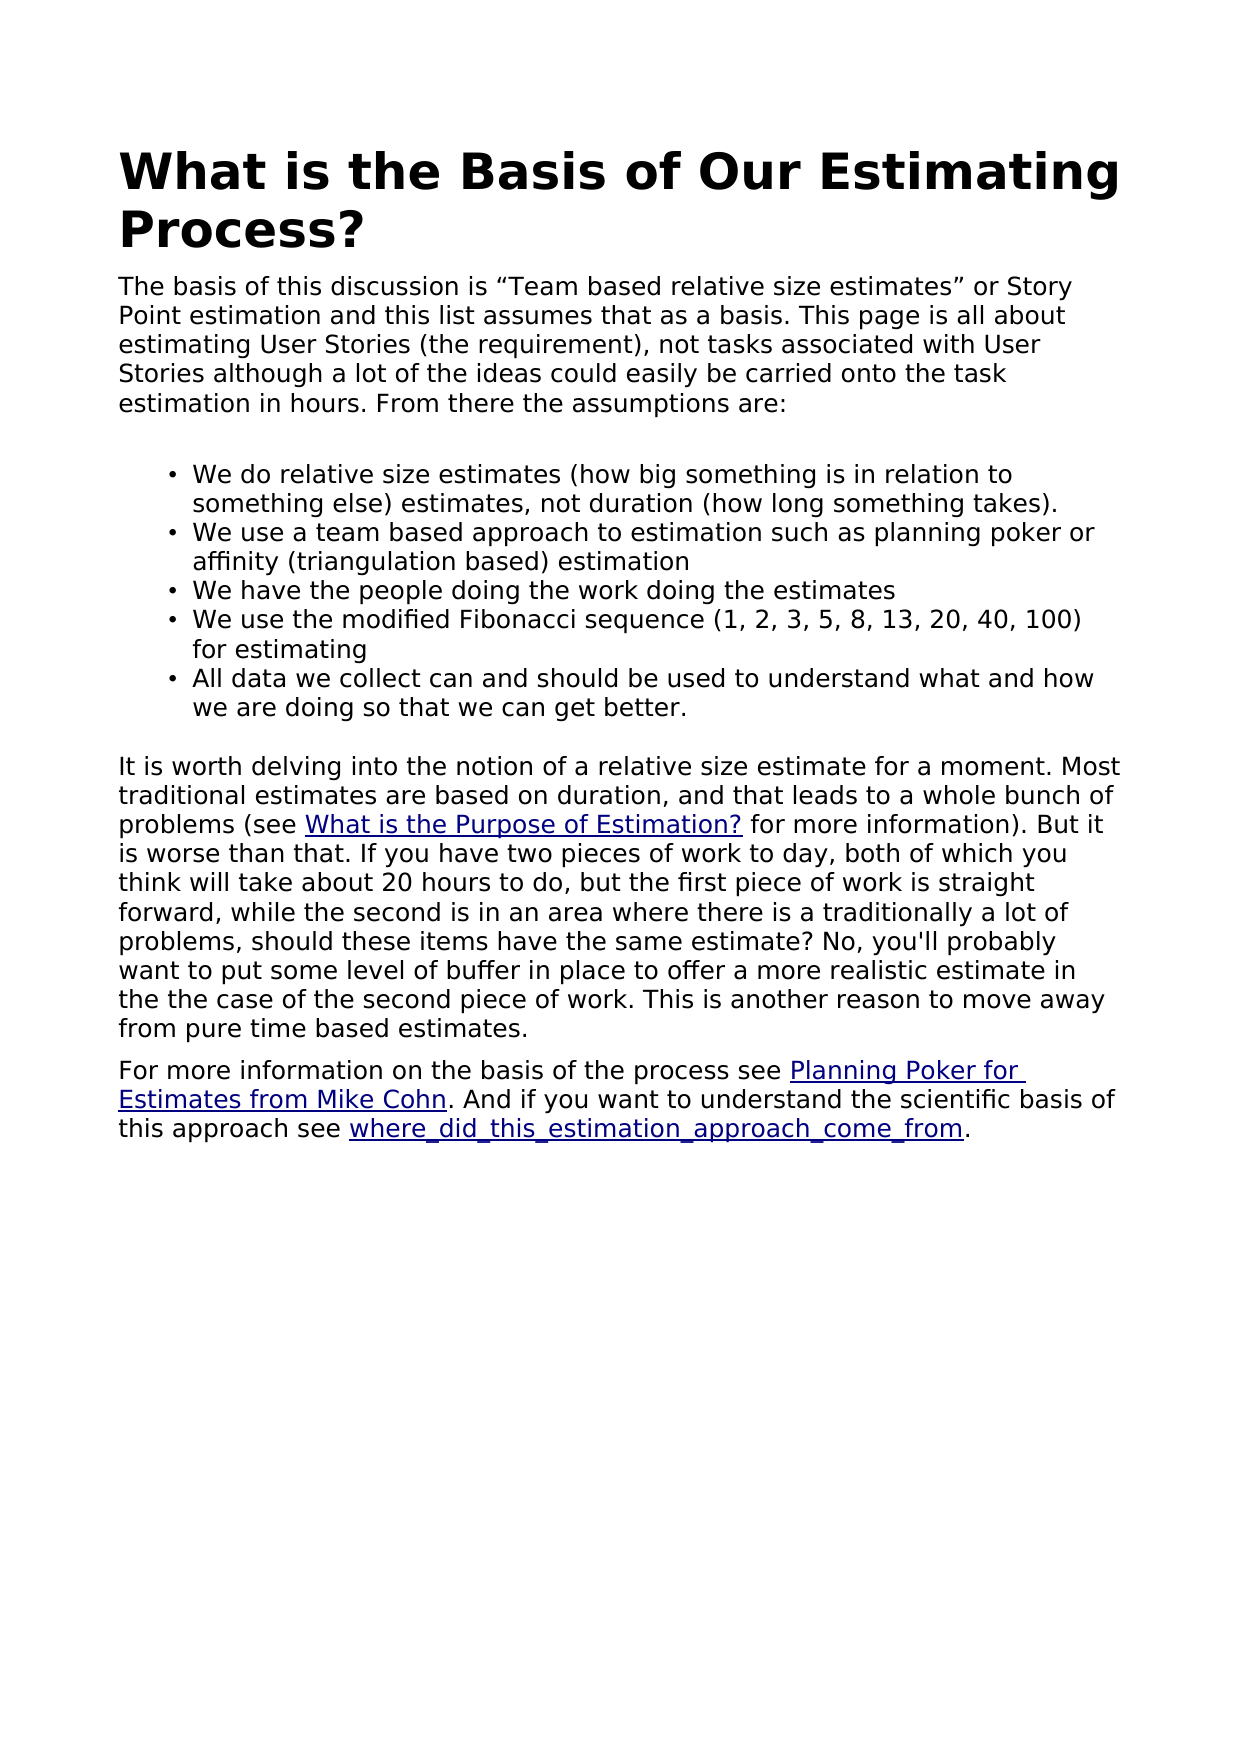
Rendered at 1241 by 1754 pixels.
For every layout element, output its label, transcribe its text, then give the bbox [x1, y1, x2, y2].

list We do relative size estimates (how big something is in relation to something else) estimates, not duration (how long something takes). [177, 460, 1122, 518]
list We have the people doing the work doing the estimates [177, 577, 1122, 606]
list All data we collect can and should be used to understand what and how we are doing so that we can get better. [177, 664, 1122, 722]
list We use the modified Fibonacci sequence (1, 2, 3, 5, 8, 13, 20, 40, 100) for estimating [177, 606, 1122, 664]
text The basis of this discussion is “Team based relative size estimates” or Story Point estimation and this list assumes that as a basis. This page is all about estimating User Stories (the requirement), not tasks associated with User Stories although a lot of the ideas could easily be carried onto the task estimation in hours. From there the assumptions are: [118, 272, 1122, 418]
text It is worth delving into the notion of a relative size estimate for a moment. Most traditional estimates are based on duration, and that leads to a whole bunch of problems (see What is the Purpose of Estimation? for more information). But it is worse than that. If you have two pieces of work to day, both of which you think will take about 20 hours to do, but the first piece of work is straight forward, while the second is in an area where there is a traditionally a lot of problems, should these items have the same estimate? No, you'll probably want to put some level of buffer in place to offer a more realistic estimate in the the case of the second piece of work. This is another reason to move away from pure time based estimates. [118, 752, 1122, 1043]
subtitle What is the Basis of Our Estimating Process? [118, 143, 1122, 259]
text For more information on the basis of the process see Planning Poker for Estimates from Mike Cohn. And if you want to understand the scientific basis of this approach see where_did_this_estimation_approach_come_from. [118, 1056, 1122, 1143]
list We use a team based approach to estimation such as planning poker or affinity (triangulation based) estimation [177, 518, 1122, 577]
